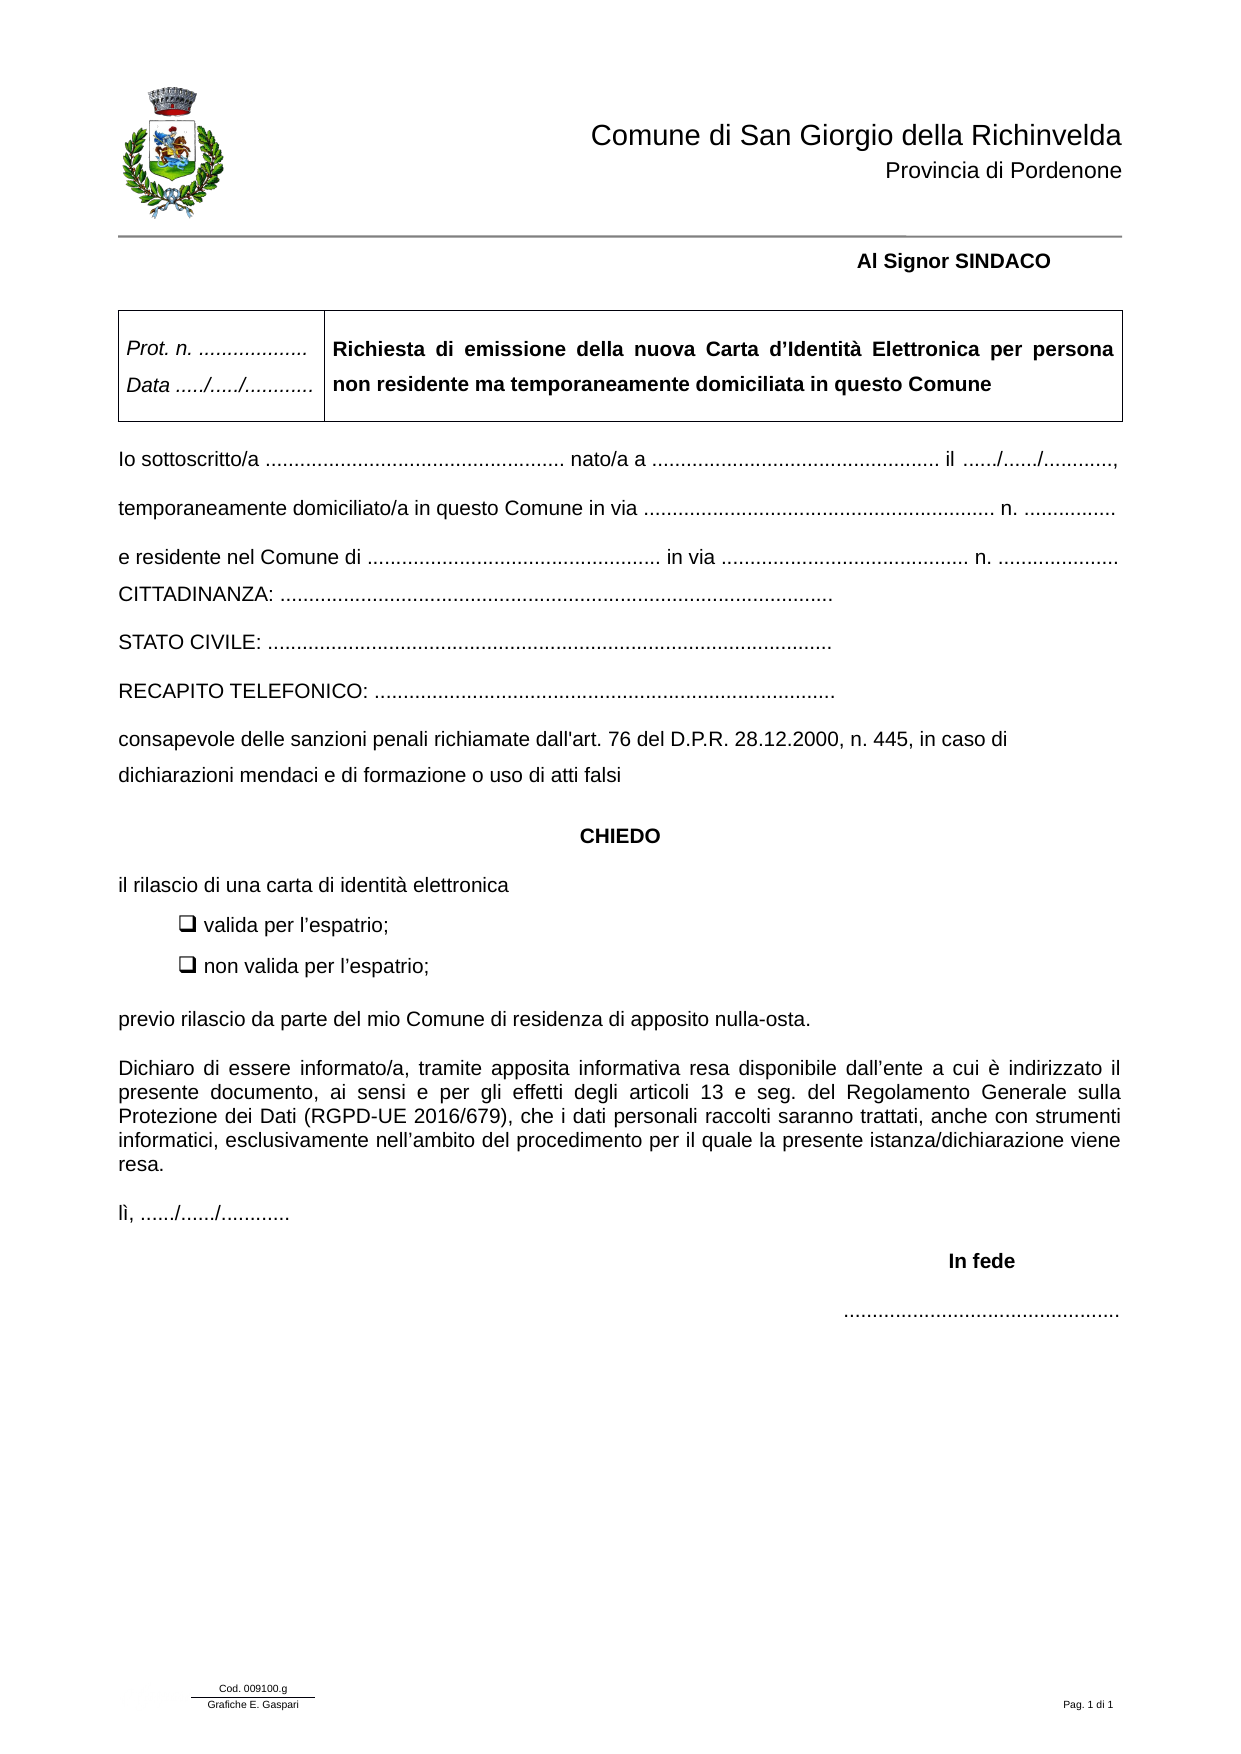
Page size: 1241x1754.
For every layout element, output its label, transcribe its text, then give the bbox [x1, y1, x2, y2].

text  valida per l’espatrio; [177, 913, 1122, 937]
table_header Richiesta di emissione della nuova Carta d’Identità Elettronica per persona non residente ma temporaneamente domiciliata in questo Comune [325, 311, 1122, 421]
text previo rilascio da parte del mio Comune di residenza di apposito nulla-osta. [118, 1007, 1122, 1031]
text Comune di San Giorgio della Richinvelda [224, 118, 1122, 152]
text ................................................ [118, 1298, 1122, 1322]
text temporaneamente domiciliato/a in questo Comune in via ............................................................. n. ................ [118, 496, 1122, 520]
text Io sottoscritto/a .................................................... nato/a a .................................................. il ....../....../............, [118, 447, 1122, 471]
text il rilascio di una carta di identità elettronica [118, 873, 1122, 897]
text Provincia di Pordenone [224, 157, 1122, 183]
text In fede [118, 1249, 1122, 1273]
text CITTADINANZA: ................................................................................................ [118, 582, 1122, 606]
text lì, ....../....../............ [118, 1200, 1122, 1224]
text Dichiaro di essere informato/a, tramite apposita informativa resa disponibile dall’ente a cui è indirizzato il presente documento, ai sensi e per gli effetti degli articoli 13 e seg. del Regolamento Generale sulla Protezione dei Dati (RGPD-UE 2016/679), che i dati personali raccolti saranno trattati, anche con strumenti informatici, esclusivamente nell’ambito del procedimento per il quale la presente istanza/dichiarazione viene resa. [118, 1056, 1122, 1175]
text Al Signor SINDACO [857, 249, 1122, 273]
text  non valida per l’espatrio; [177, 953, 1122, 978]
text consapevole delle sanzioni penali richiamate dall'art. 76 del D.P.R. 28.12.2000, n. 445, in caso di dichiarazioni mendaci e di formazione o uso di atti falsi [118, 727, 1122, 787]
text STATO CIVILE: .................................................................................................. [118, 630, 1122, 654]
table_header Prot. n. ................... Data ...../...../............ [119, 311, 324, 421]
text e residente nel Comune di ................................................... in via ........................................... n. ..................... [118, 545, 1122, 569]
text RECAPITO TELEFONICO: ................................................................................ [118, 678, 1122, 702]
picture [122, 87, 224, 219]
text CHIEDO [118, 824, 1122, 848]
